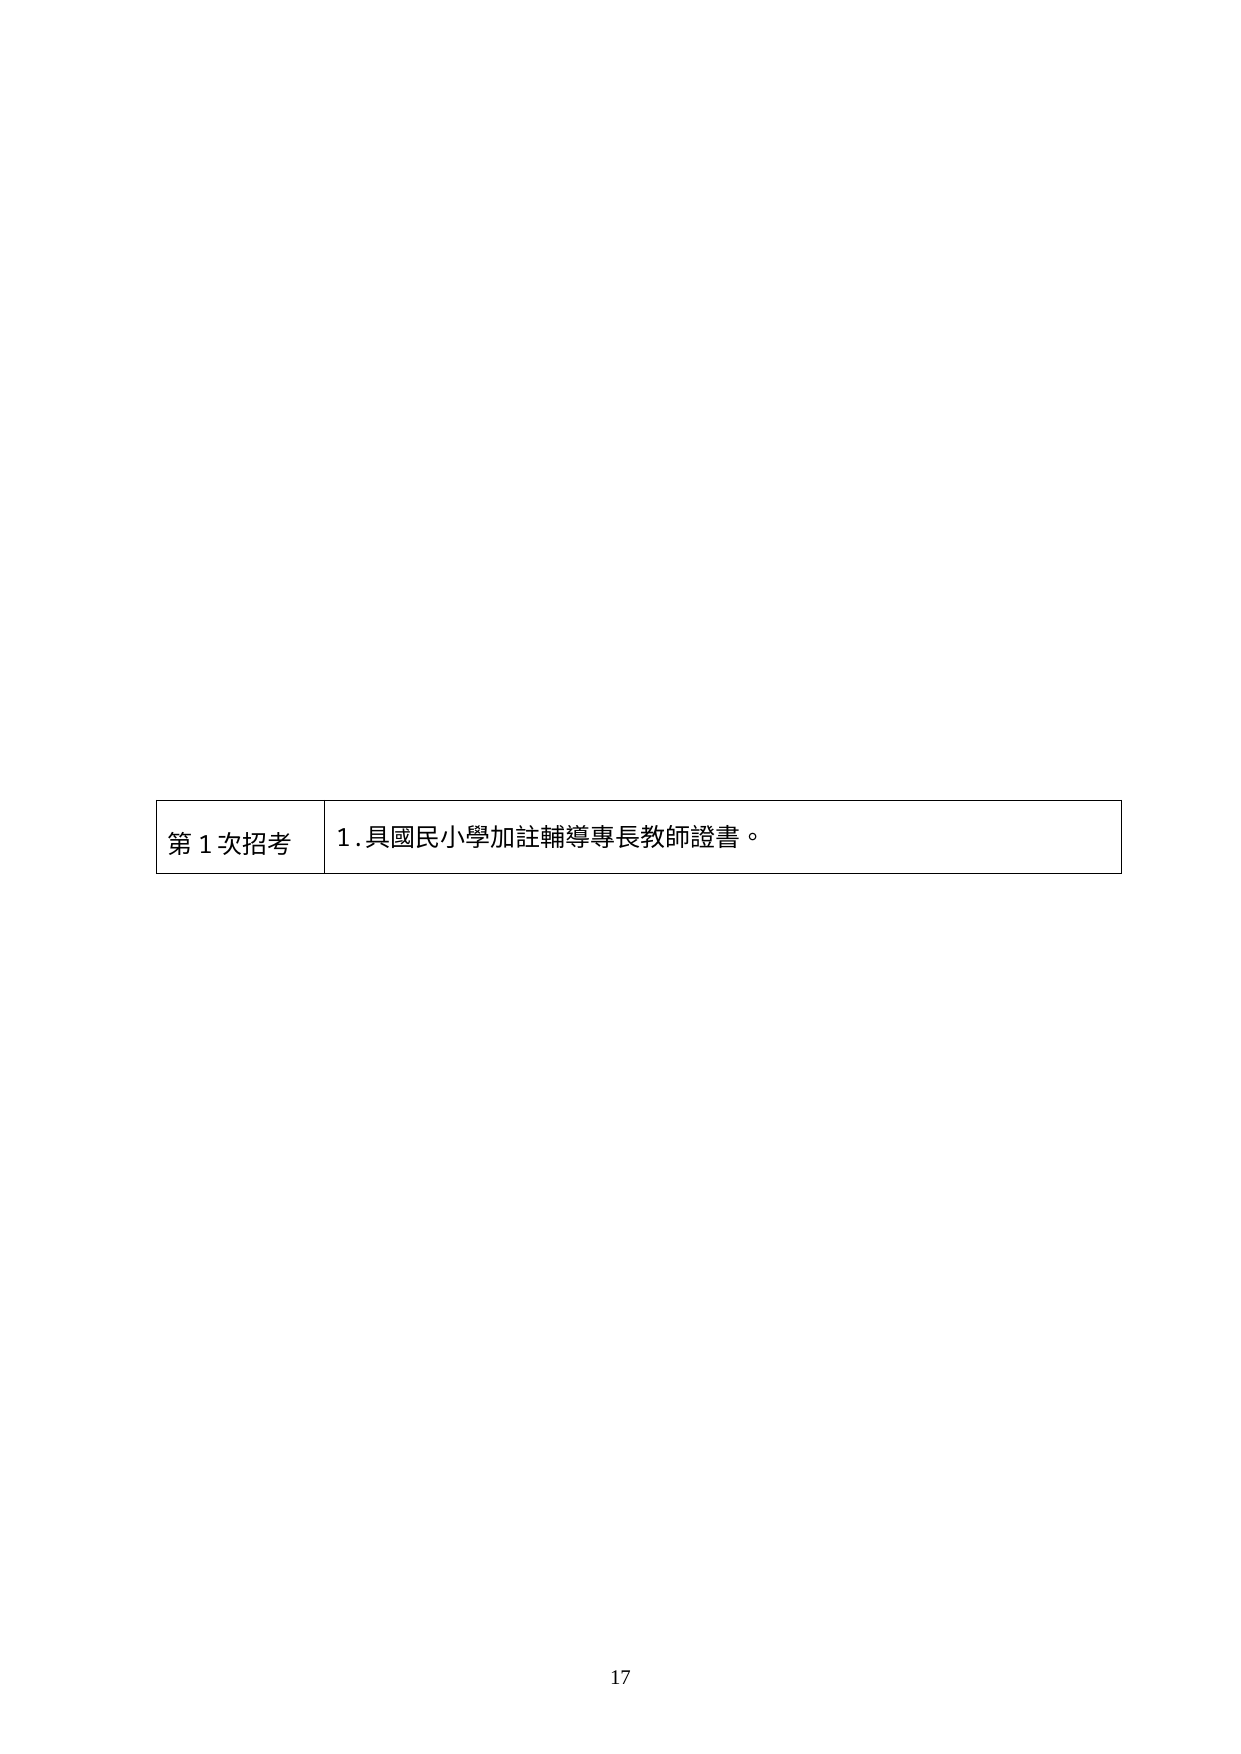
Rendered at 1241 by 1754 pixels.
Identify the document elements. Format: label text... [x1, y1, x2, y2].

table_cell 第1次招考 資格條件 [157, 801, 324, 872]
table_cell 1.具國民小學加註輔導專長教師證書。 [325, 801, 1121, 872]
